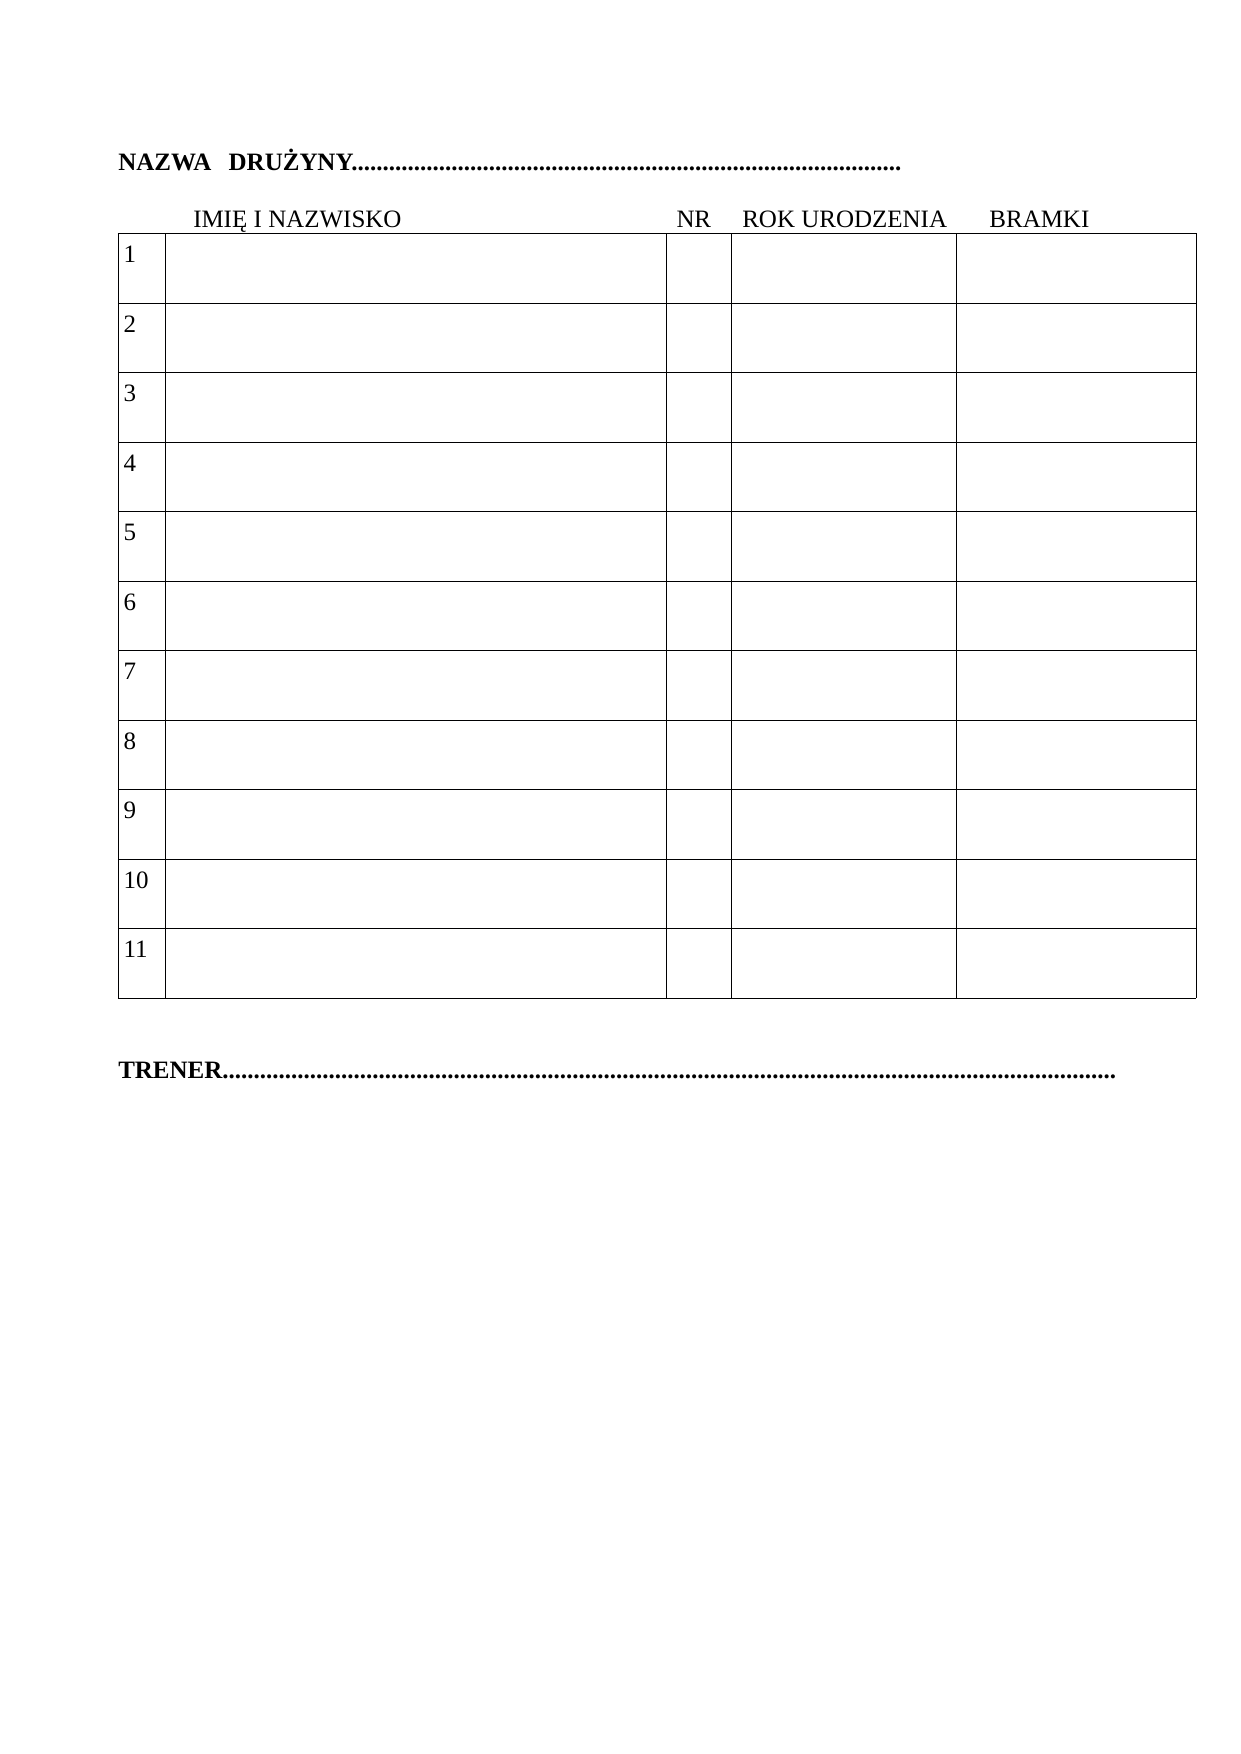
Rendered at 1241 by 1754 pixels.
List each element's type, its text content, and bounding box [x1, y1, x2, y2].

table_cell [667, 721, 731, 789]
table_cell [667, 443, 731, 511]
table_cell [957, 929, 1196, 997]
text NAZWA DRUŻYNY........................................................................................ [118, 147, 1122, 176]
table_cell 6 [119, 582, 165, 650]
table_cell [667, 929, 731, 997]
text TRENER............................................................................................................................................... [118, 1055, 1122, 1084]
table_cell [957, 304, 1196, 372]
table_cell 5 [119, 512, 165, 581]
table_cell [166, 443, 666, 511]
table_cell [166, 790, 666, 858]
table_cell [667, 790, 731, 858]
table_cell [732, 860, 956, 928]
table_cell [166, 512, 666, 581]
table_cell [166, 373, 666, 442]
table_cell 10 [119, 860, 165, 928]
table_header [166, 234, 666, 303]
table_header 1 [119, 234, 165, 303]
table_cell [166, 929, 666, 997]
table_cell [732, 721, 956, 789]
table_cell [166, 304, 666, 372]
table_cell [732, 443, 956, 511]
table_cell [667, 373, 731, 442]
table_cell 11 [119, 929, 165, 997]
table_cell [957, 582, 1196, 650]
table_cell 7 [119, 651, 165, 719]
table_cell [732, 929, 956, 997]
table_cell [957, 443, 1196, 511]
text IMIĘ I NAZWISKO NR ROK URODZENIA BRAMKI [118, 204, 1122, 233]
table_cell [667, 651, 731, 719]
table_cell [667, 512, 731, 581]
table_cell [166, 651, 666, 719]
table_cell [732, 304, 956, 372]
table_cell [957, 651, 1196, 719]
table_cell [732, 512, 956, 581]
table_cell [957, 790, 1196, 858]
table_cell [957, 721, 1196, 789]
table_cell [166, 582, 666, 650]
table_header [732, 234, 956, 303]
table_header [667, 234, 731, 303]
table_cell [957, 373, 1196, 442]
table_cell [732, 790, 956, 858]
table_cell [732, 582, 956, 650]
table_cell [957, 512, 1196, 581]
table_cell [957, 860, 1196, 928]
table_cell [166, 721, 666, 789]
table_cell [732, 373, 956, 442]
table_cell 4 [119, 443, 165, 511]
table_cell [166, 860, 666, 928]
table_cell [732, 651, 956, 719]
table_cell 2 [119, 304, 165, 372]
table_cell 3 [119, 373, 165, 442]
table_cell 8 [119, 721, 165, 789]
table_cell 9 [119, 790, 165, 858]
table_cell [667, 582, 731, 650]
table_header [957, 234, 1196, 303]
table_cell [667, 304, 731, 372]
table_cell [667, 860, 731, 928]
